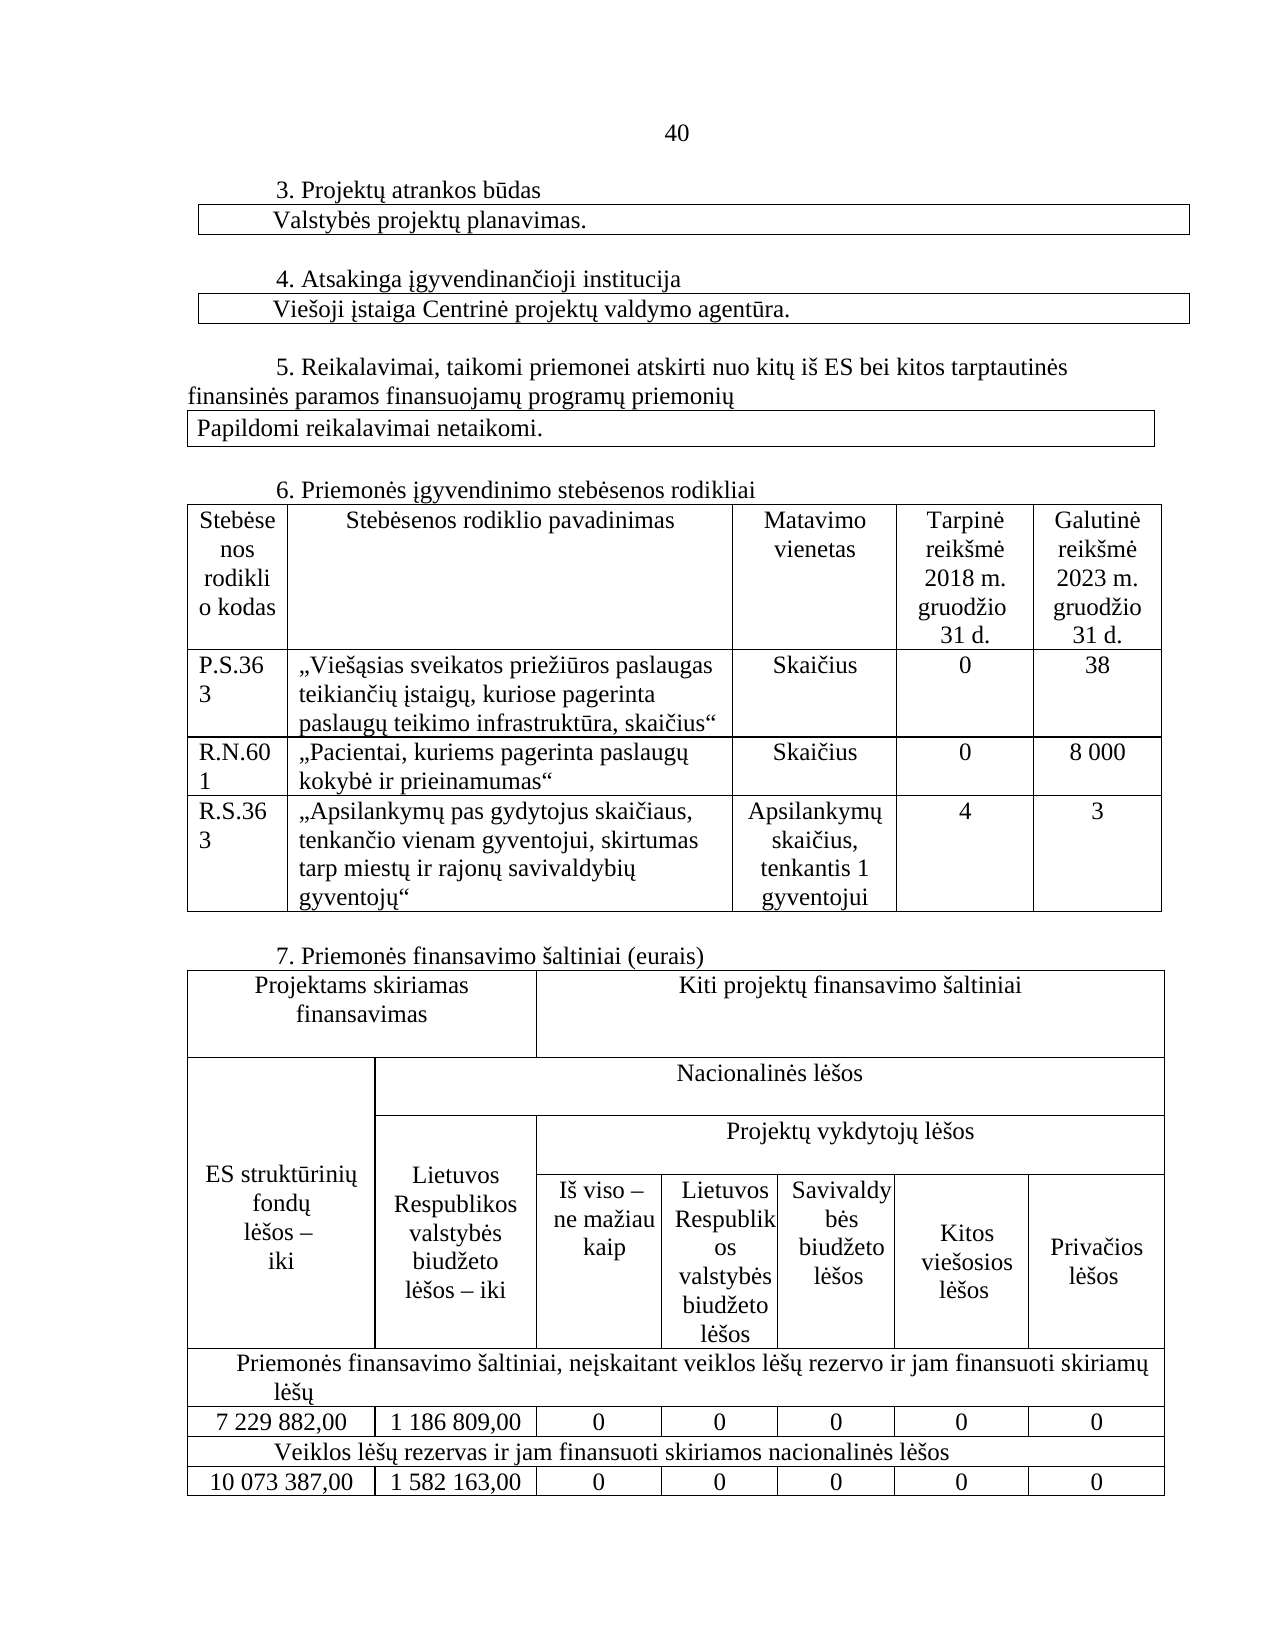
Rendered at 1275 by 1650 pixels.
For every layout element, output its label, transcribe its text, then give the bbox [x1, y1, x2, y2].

table_cell Kitos viešosios lėšos [895, 1175, 1028, 1347]
table_cell Lietuvos Respublikos valstybės biudžeto lėšos – iki [376, 1116, 536, 1347]
table_cell 0 [1029, 1407, 1164, 1436]
table_cell 0 [537, 1407, 661, 1436]
table_cell Skaičius [733, 738, 896, 795]
table_header Stebėsenos rodiklio pavadinimas [288, 505, 732, 649]
table_header Viešoji įstaiga Centrinė projektų valdymo agentūra. [199, 294, 1189, 322]
table_cell 0 [778, 1407, 894, 1436]
table_cell R.N.601 [188, 738, 287, 795]
table_cell 1 186 809,00 [376, 1407, 536, 1436]
table_cell 0 [662, 1467, 777, 1495]
table_cell „Viešąsias sveikatos priežiūros paslaugas teikiančių įstaigų, kuriose pagerinta paslaugų teikimo infrastruktūra, skaičius“ [288, 650, 732, 736]
table_cell „Apsilankymų pas gydytojus skaičiaus, tenkančio vienam gyventojui, skirtumas tarp miestų ir rajonų savivaldybių gyventojų“ [288, 796, 732, 911]
table_cell Privačios lėšos [1029, 1175, 1164, 1347]
table_cell 7 229 882,00 [188, 1407, 374, 1436]
table_cell Iš viso – ne mažiau kaip [537, 1175, 661, 1347]
table_cell 0 [895, 1467, 1028, 1495]
text 7. Priemonės finansavimo šaltiniai (eurais) [187, 941, 1170, 969]
table_cell Nacionalinės lėšos [376, 1058, 1164, 1115]
table_cell Projektų vykdytojų lėšos [537, 1116, 1164, 1174]
table_cell Priemonės finansavimo šaltiniai, neįskaitant veiklos lėšų rezervo ir jam finansuoti skiriamų lėšų [188, 1349, 1164, 1406]
table_cell R.S.363 [188, 796, 287, 911]
table_cell Apsilankymų skaičius, tenkantis 1 gyventojui [733, 796, 896, 911]
table_header Valstybės projektų planavimas. [199, 205, 1189, 234]
table_cell 0 [778, 1467, 894, 1495]
text 5. Reikalavimai, taikomi priemonei atskirti nuo kitų iš ES bei kitos tarptautinės finansinės paramos finansuojamų programų priemonių [187, 352, 1167, 410]
text 4. Atsakinga įgyvendinančioji institucija [187, 264, 1167, 293]
table_header Projektams skiriamas finansavimas [188, 971, 536, 1057]
table_cell 38 [1034, 650, 1161, 736]
table_header Stebėsenos rodiklio kodas [188, 505, 287, 649]
table_cell Lietuvos Respublikos valstybės biudžeto lėšos [662, 1175, 777, 1347]
table_cell P.S.363 [188, 650, 287, 736]
table_cell 1 582 163,00 [376, 1467, 536, 1495]
table_cell 0 [895, 1407, 1028, 1436]
text Papildomi reikalavimai netaikomi. [188, 411, 1154, 446]
table_cell „Pacientai, kuriems pagerinta paslaugų kokybė ir prieinamumas“ [288, 738, 732, 795]
table_header Kiti projektų finansavimo šaltiniai [537, 971, 1164, 1057]
table_cell Skaičius [733, 650, 896, 736]
text 6. Priemonės įgyvendinimo stebėsenos rodikliai [187, 476, 1167, 504]
table_cell 0 [662, 1407, 777, 1436]
table_header Tarpinė reikšmė 2018 m. gruodžio 31 d. [897, 505, 1033, 649]
table_cell 4 [897, 796, 1033, 911]
table_cell 0 [537, 1467, 661, 1495]
table_cell 0 [1029, 1467, 1164, 1495]
table_header Galutinė reikšmė 2023 m. gruodžio 31 d. [1034, 505, 1161, 649]
table_cell Savivaldybės biudžeto lėšos [778, 1175, 894, 1347]
table_cell 0 [897, 738, 1033, 795]
table_cell Veiklos lėšų rezervas ir jam finansuoti skiriamos nacionalinės lėšos [188, 1437, 1164, 1466]
table_header Matavimo vienetas [733, 505, 896, 649]
table_cell 3 [1034, 796, 1161, 911]
table_cell 8 000 [1034, 738, 1161, 795]
table_cell ES struktūrinių fondų lėšos – iki [188, 1058, 374, 1347]
table_cell 0 [897, 650, 1033, 736]
text 3. Projektų atrankos būdas [194, 176, 1167, 204]
table_cell 10 073 387,00 [188, 1467, 374, 1495]
